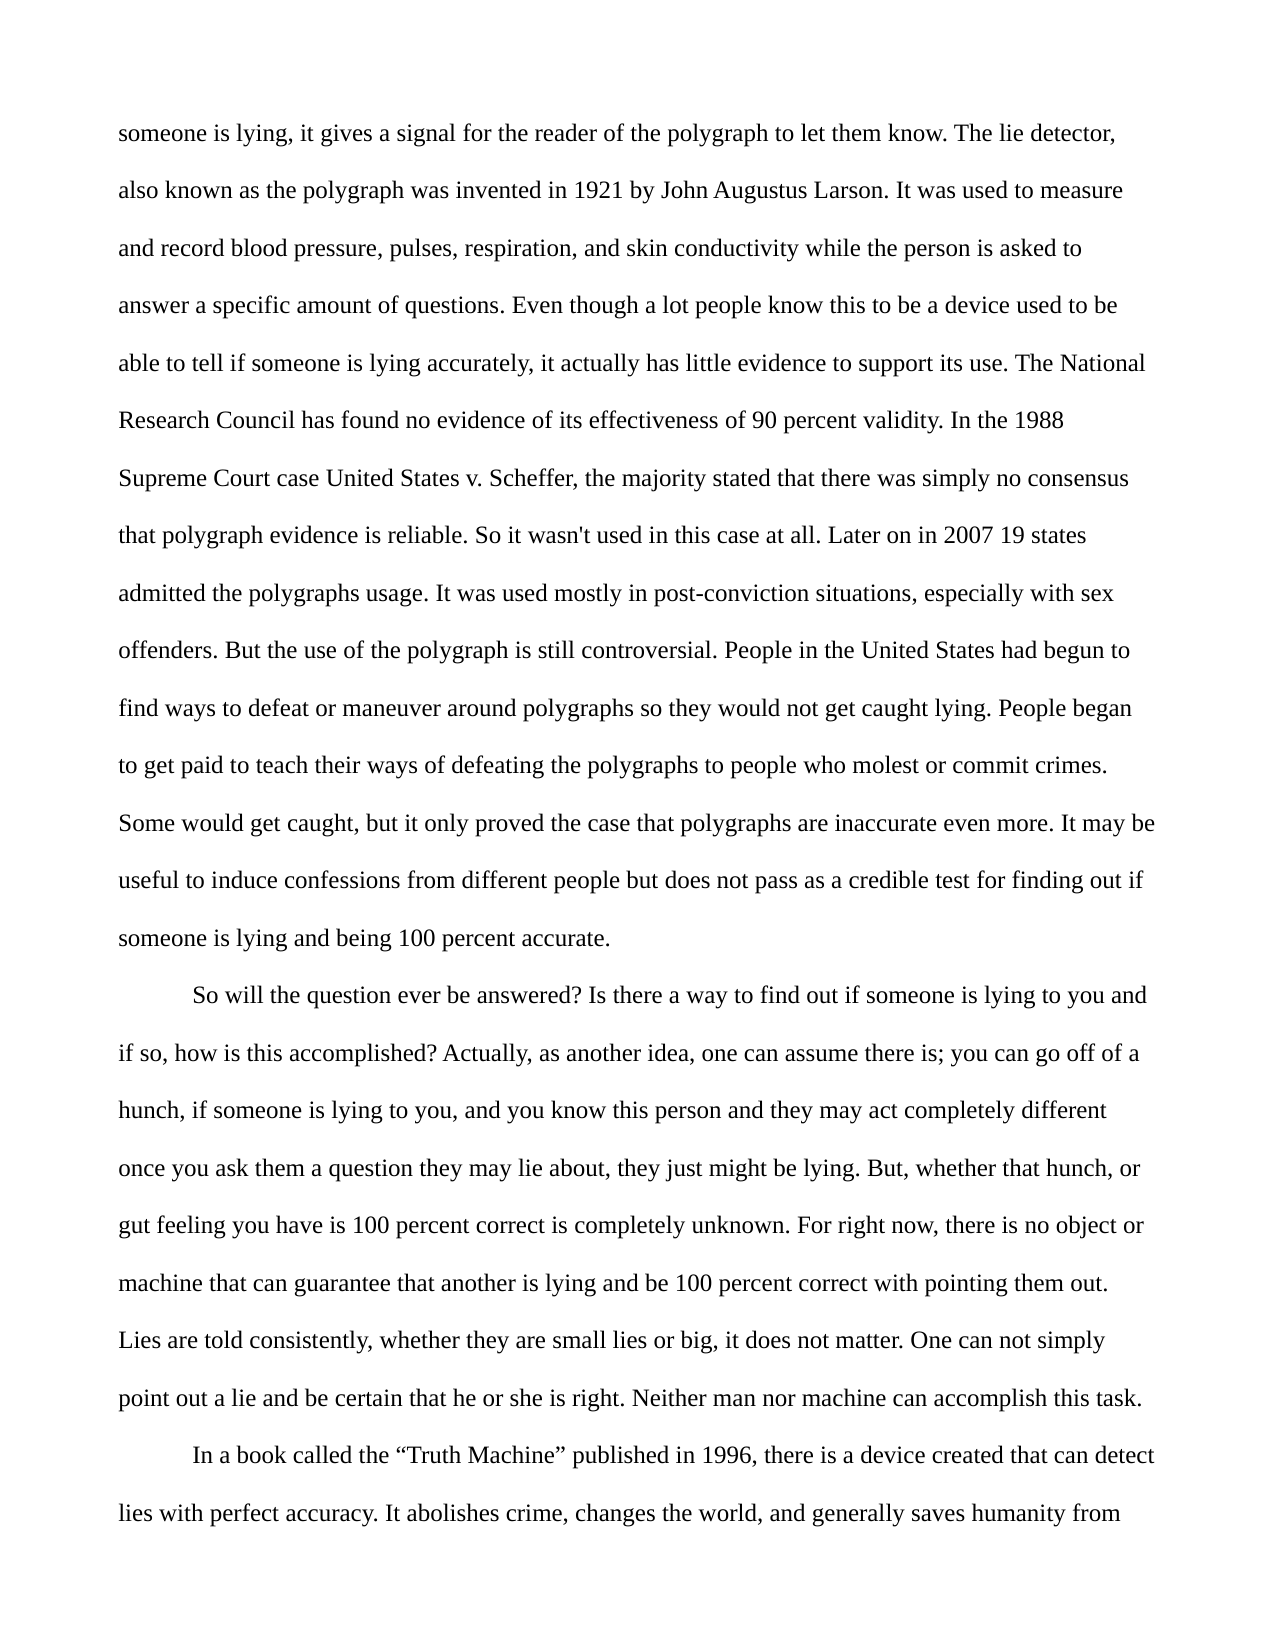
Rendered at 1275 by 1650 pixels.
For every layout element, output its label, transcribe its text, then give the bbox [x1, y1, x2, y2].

text someone is lying, it gives a signal for the reader of the polygraph to let them know. The lie detector, also known as the polygraph was invented in 1921 by John Augustus Larson. It was used to measure and record blood pressure, pulses, respiration, and skin conductivity while the person is asked to answer a specific amount of questions. Even though a lot people know this to be a device used to be able to tell if someone is lying accurately, it actually has little evidence to support its use. The National Research Council has found no evidence of its effectiveness of 90 percent validity. In the 1988 Supreme Court case United States v. Scheffer, the majority stated that there was simply no consensus that polygraph evidence is reliable. So it wasn't used in this case at all. Later on in 2007 19 states admitted the polygraphs usage. It was used mostly in post-conviction situations, especially with sex offenders. But the use of the polygraph is still controversial. People in the United States had begun to find ways to defeat or maneuver around polygraphs so they would not get caught lying. People began to get paid to teach their ways of defeating the polygraphs to people who molest or commit crimes. Some would get caught, but it only proved the case that polygraphs are inaccurate even more. It may be useful to induce confessions from different people but does not pass as a credible test for finding out if someone is lying and being 100 percent accurate. [118, 118, 1157, 952]
text So will the question ever be answered? Is there a way to find out if someone is lying to you and if so, how is this accomplished? Actually, as another idea, one can assume there is; you can go off of a hunch, if someone is lying to you, and you know this person and they may act completely different once you ask them a question they may lie about, they just might be lying. But, whether that hunch, or gut feeling you have is 100 percent correct is completely unknown. For right now, there is no object or machine that can guarantee that another is lying and be 100 percent correct with pointing them out. Lies are told consistently, whether they are small lies or big, it does not matter. One can not simply point out a lie and be certain that he or she is right. Neither man nor machine can accomplish this task. [118, 981, 1157, 1412]
text In a book called the “Truth Machine” published in 1996, there is a device created that can detect lies with perfect accuracy. It abolishes crime, changes the world, and generally saves humanity from [118, 1441, 1157, 1527]
